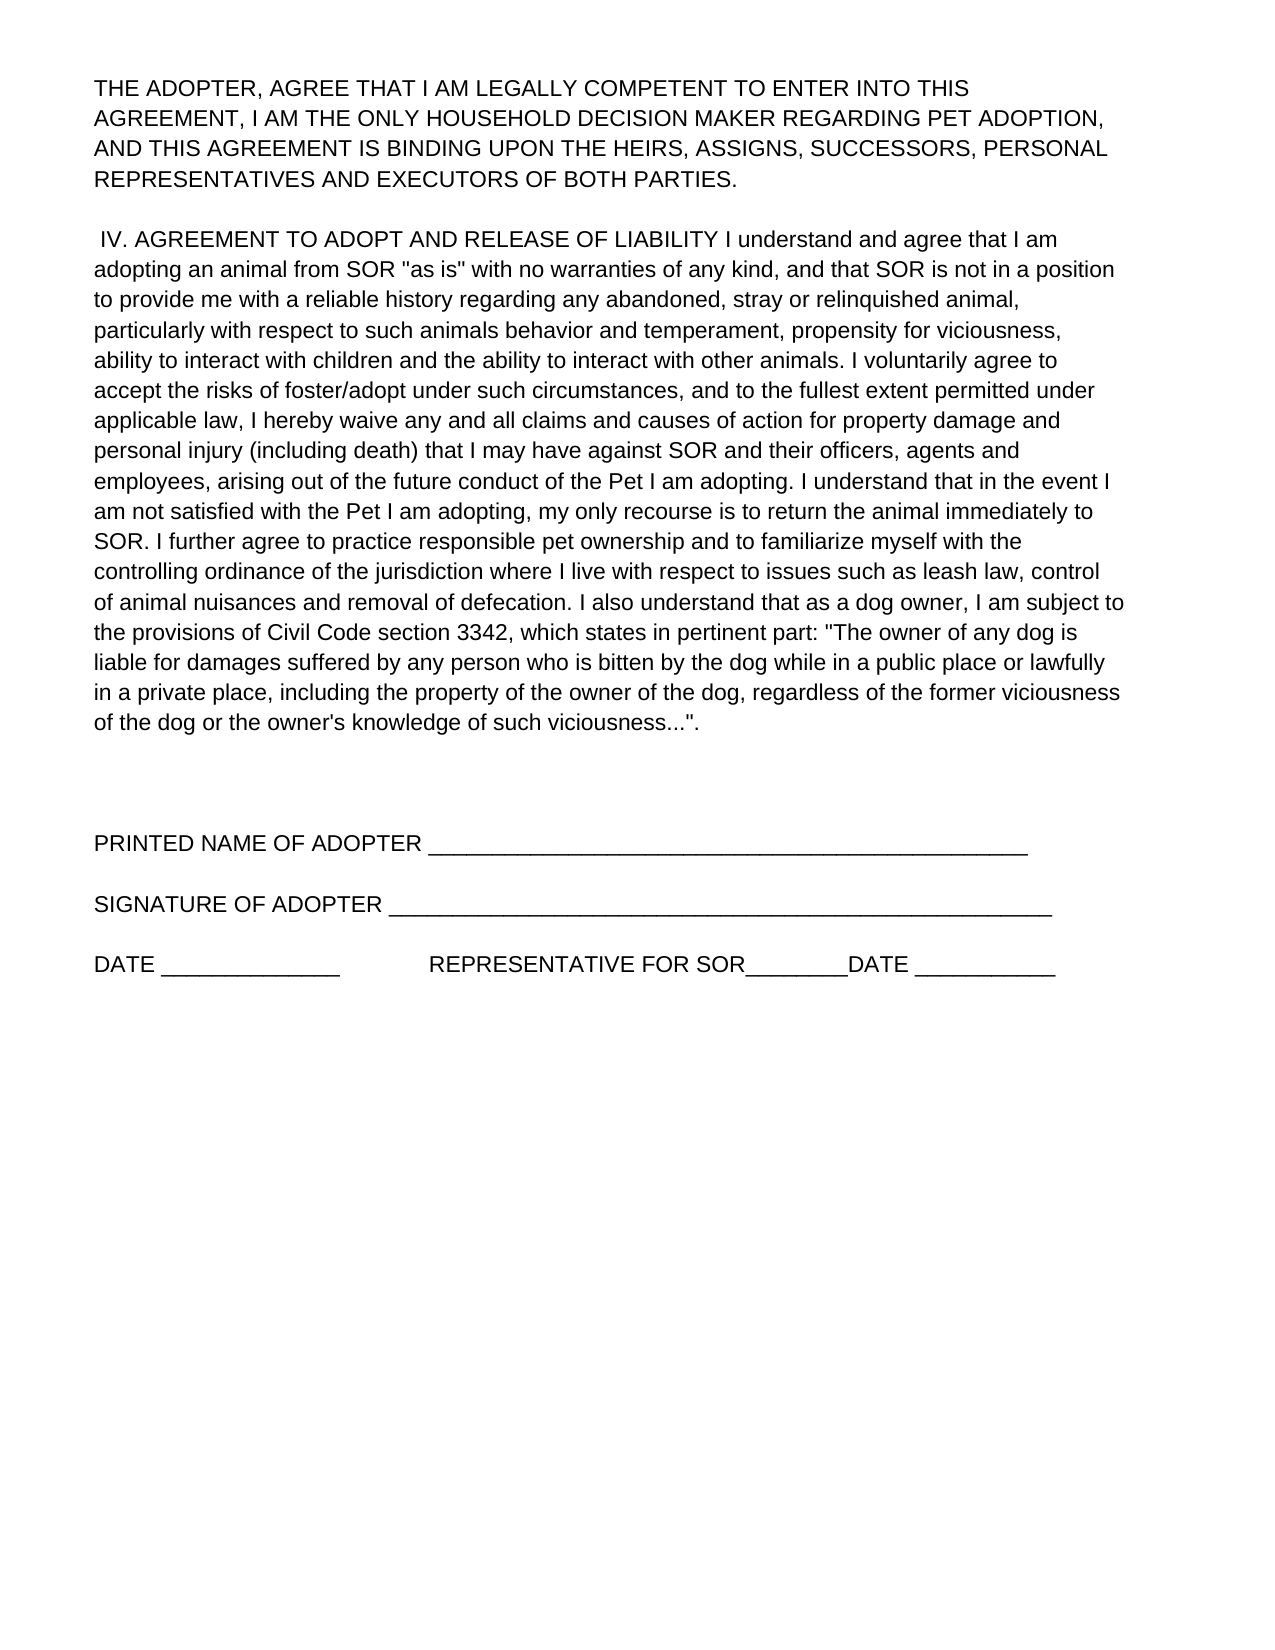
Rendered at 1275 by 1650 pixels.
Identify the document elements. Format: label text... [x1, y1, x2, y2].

text THE ADOPTER, AGREE THAT I AM LEGALLY COMPETENT TO ENTER INTO THIS AGREEMENT, I AM THE ONLY HOUSEHOLD DECISION MAKER REGARDING PET ADOPTION, AND THIS AGREEMENT IS BINDING UPON THE HEIRS, ASSIGNS, SUCCESSORS, PERSONAL REPRESENTATIVES AND EXECUTORS OF BOTH PARTIES. [94, 75, 1125, 192]
text SIGNATURE OF ADOPTER ____________________________________________________ [94, 891, 1125, 917]
text PRINTED NAME OF ADOPTER _______________________________________________ [94, 830, 1125, 857]
text DATE ______________ REPRESENTATIVE FOR SOR________DATE ___________ [94, 951, 1125, 977]
text IV. AGREEMENT TO ADOPT AND RELEASE OF LIABILITY I understand and agree that I am adopting an animal from SOR "as is" with no warranties of any kind, and that SOR is not in a position to provide me with a reliable history regarding any abandoned, stray or relinquished animal, particularly with respect to such animals behavior and temperament, propensity for viciousness, ability to interact with children and the ability to interact with other animals. I voluntarily agree to accept the risks of foster/adopt under such circumstances, and to the fullest extent permitted under applicable law, I hereby waive any and all claims and causes of action for property damage and personal injury (including death) that I may have against SOR and their officers, agents and employees, arising out of the future conduct of the Pet I am adopting. I understand that in the event I am not satisfied with the Pet I am adopting, my only recourse is to return the animal immediately to SOR. I further agree to practice responsible pet ownership and to familiarize myself with the controlling ordinance of the jurisdiction where I live with respect to issues such as leash law, control of animal nuisances and removal of defecation. I also understand that as a dog owner, I am subject to the provisions of Civil Code section 3342, which states in pertinent part: "The owner of any dog is liable for damages suffered by any person who is bitten by the dog while in a public place or lawfully in a private place, including the property of the owner of the dog, regardless of the former viciousness of the dog or the owner's knowledge of such viciousness...". [94, 226, 1125, 736]
